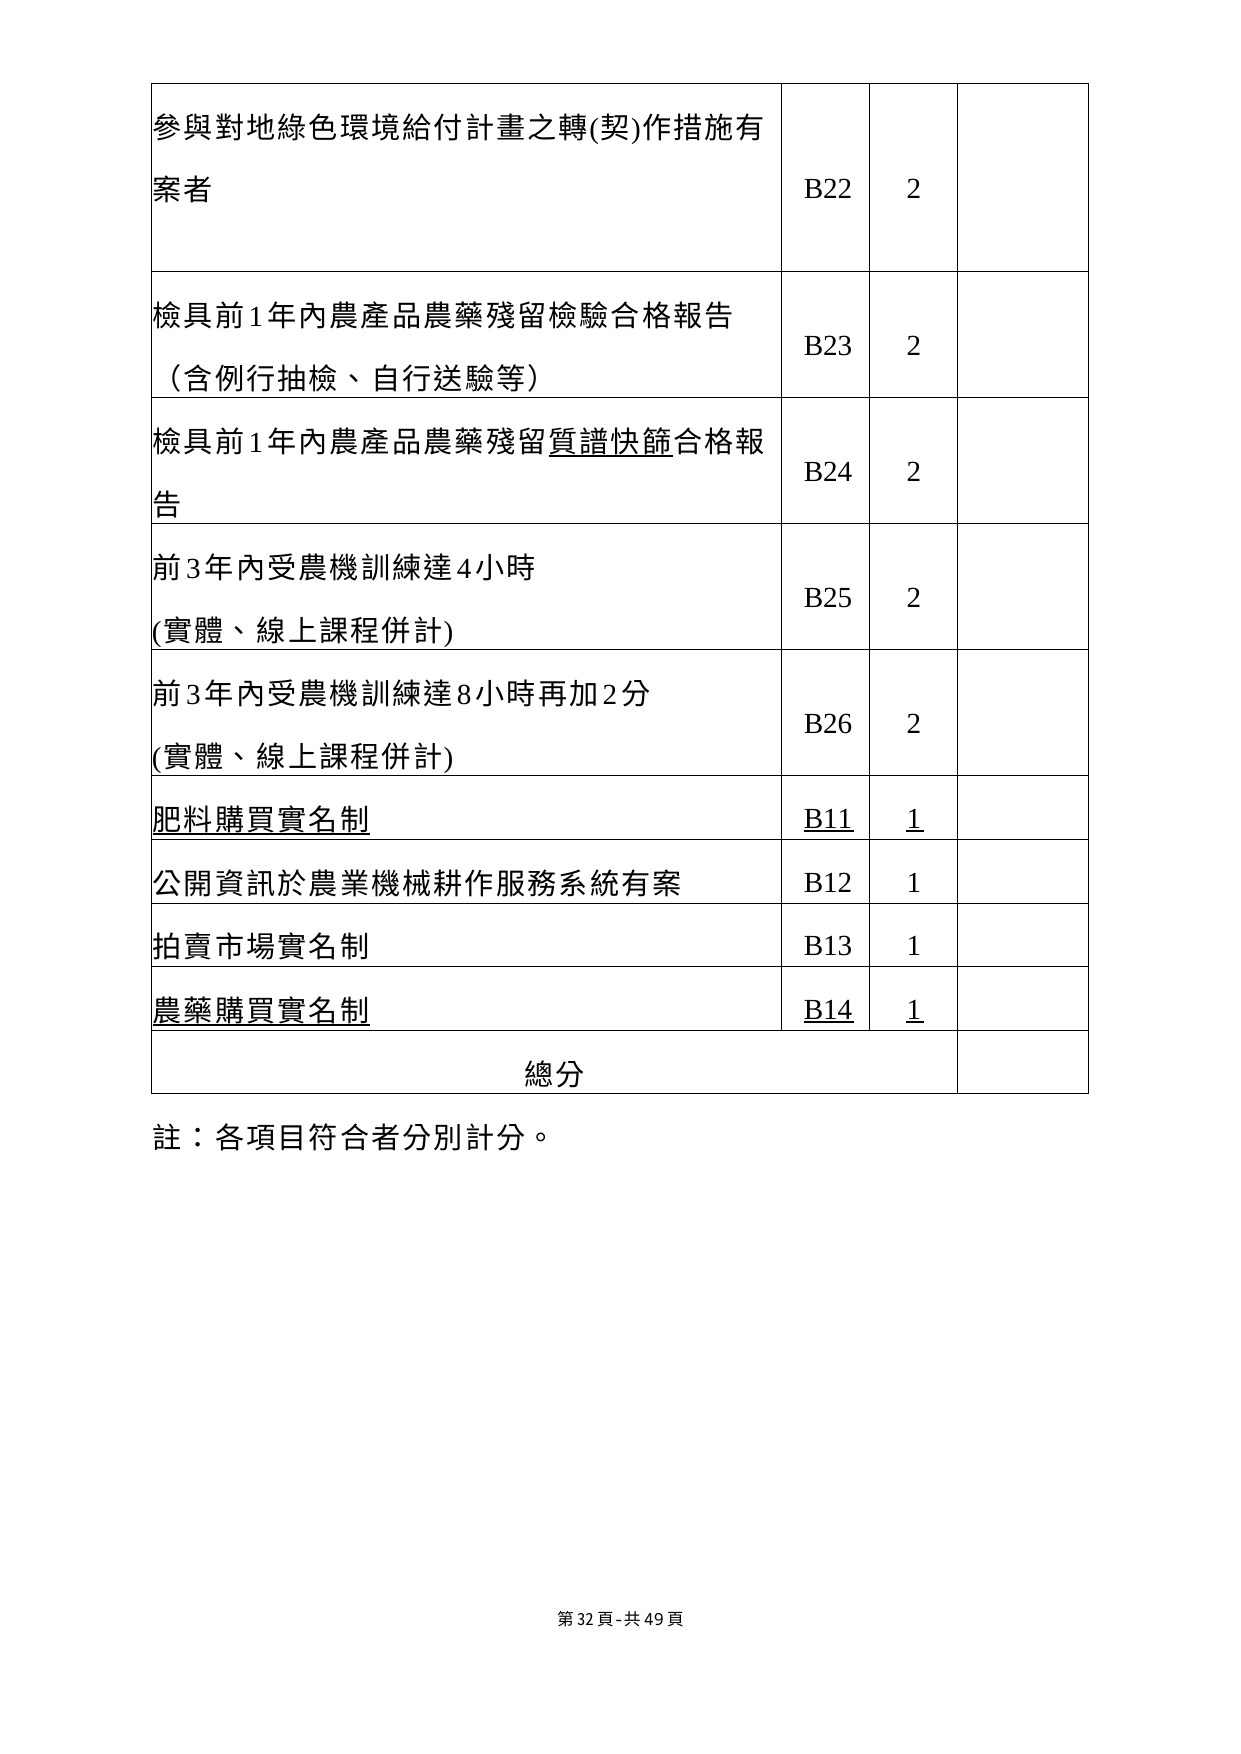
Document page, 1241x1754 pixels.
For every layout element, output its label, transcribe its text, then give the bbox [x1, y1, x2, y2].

table_cell B13 [782, 904, 869, 966]
table_cell [958, 650, 1088, 775]
table_cell B14 [782, 967, 869, 1029]
table_cell 檢具前1年內農產品農藥殘留檢驗合格報告 （含例行抽檢、自行送驗等） [152, 272, 781, 397]
table_cell [958, 524, 1088, 649]
table_cell 拍賣市場實名制 [152, 904, 781, 966]
table_cell [958, 840, 1088, 902]
table_cell B25 [782, 524, 869, 649]
table_cell 參與對地綠色環境給付計畫之轉(契)作措施有案者 [152, 84, 781, 271]
table_cell [958, 84, 1088, 271]
table_cell B24 [782, 398, 869, 523]
table_cell [958, 967, 1088, 1029]
table_cell 2 [870, 84, 957, 271]
table_cell [958, 776, 1088, 839]
table_cell 2 [870, 272, 957, 397]
table_cell 1 [870, 904, 957, 966]
table_cell 1 [870, 776, 957, 839]
text 註：各項目符合者分別計分。 [151, 1094, 1064, 1157]
table_cell 2 [870, 524, 957, 649]
table_cell 公開資訊於農業機械耕作服務系統有案 [152, 840, 781, 902]
table_cell 1 [870, 967, 957, 1029]
table_cell [958, 1031, 1088, 1093]
table_cell 1 [870, 840, 957, 902]
table_cell B11 [782, 776, 869, 839]
table_cell 農藥購買實名制 [152, 967, 781, 1029]
table_cell 2 [870, 650, 957, 775]
table_cell [958, 904, 1088, 966]
table_cell 2 [870, 398, 957, 523]
table_cell 前3年內受農機訓練達4小時 (實體、線上課程併計) [152, 524, 781, 649]
table_cell [958, 398, 1088, 523]
table_cell 前3年內受農機訓練達8小時再加2分 (實體、線上課程併計) [152, 650, 781, 775]
table_cell B22 [782, 84, 869, 271]
table_cell B26 [782, 650, 869, 775]
table_cell 檢具前1年內農產品農藥殘留質譜快篩合格報告 [152, 398, 781, 523]
table_cell 總分 [152, 1031, 957, 1093]
table_cell B23 [782, 272, 869, 397]
table_cell [958, 272, 1088, 397]
table_cell B12 [782, 840, 869, 902]
table_cell 肥料購買實名制 [152, 776, 781, 839]
